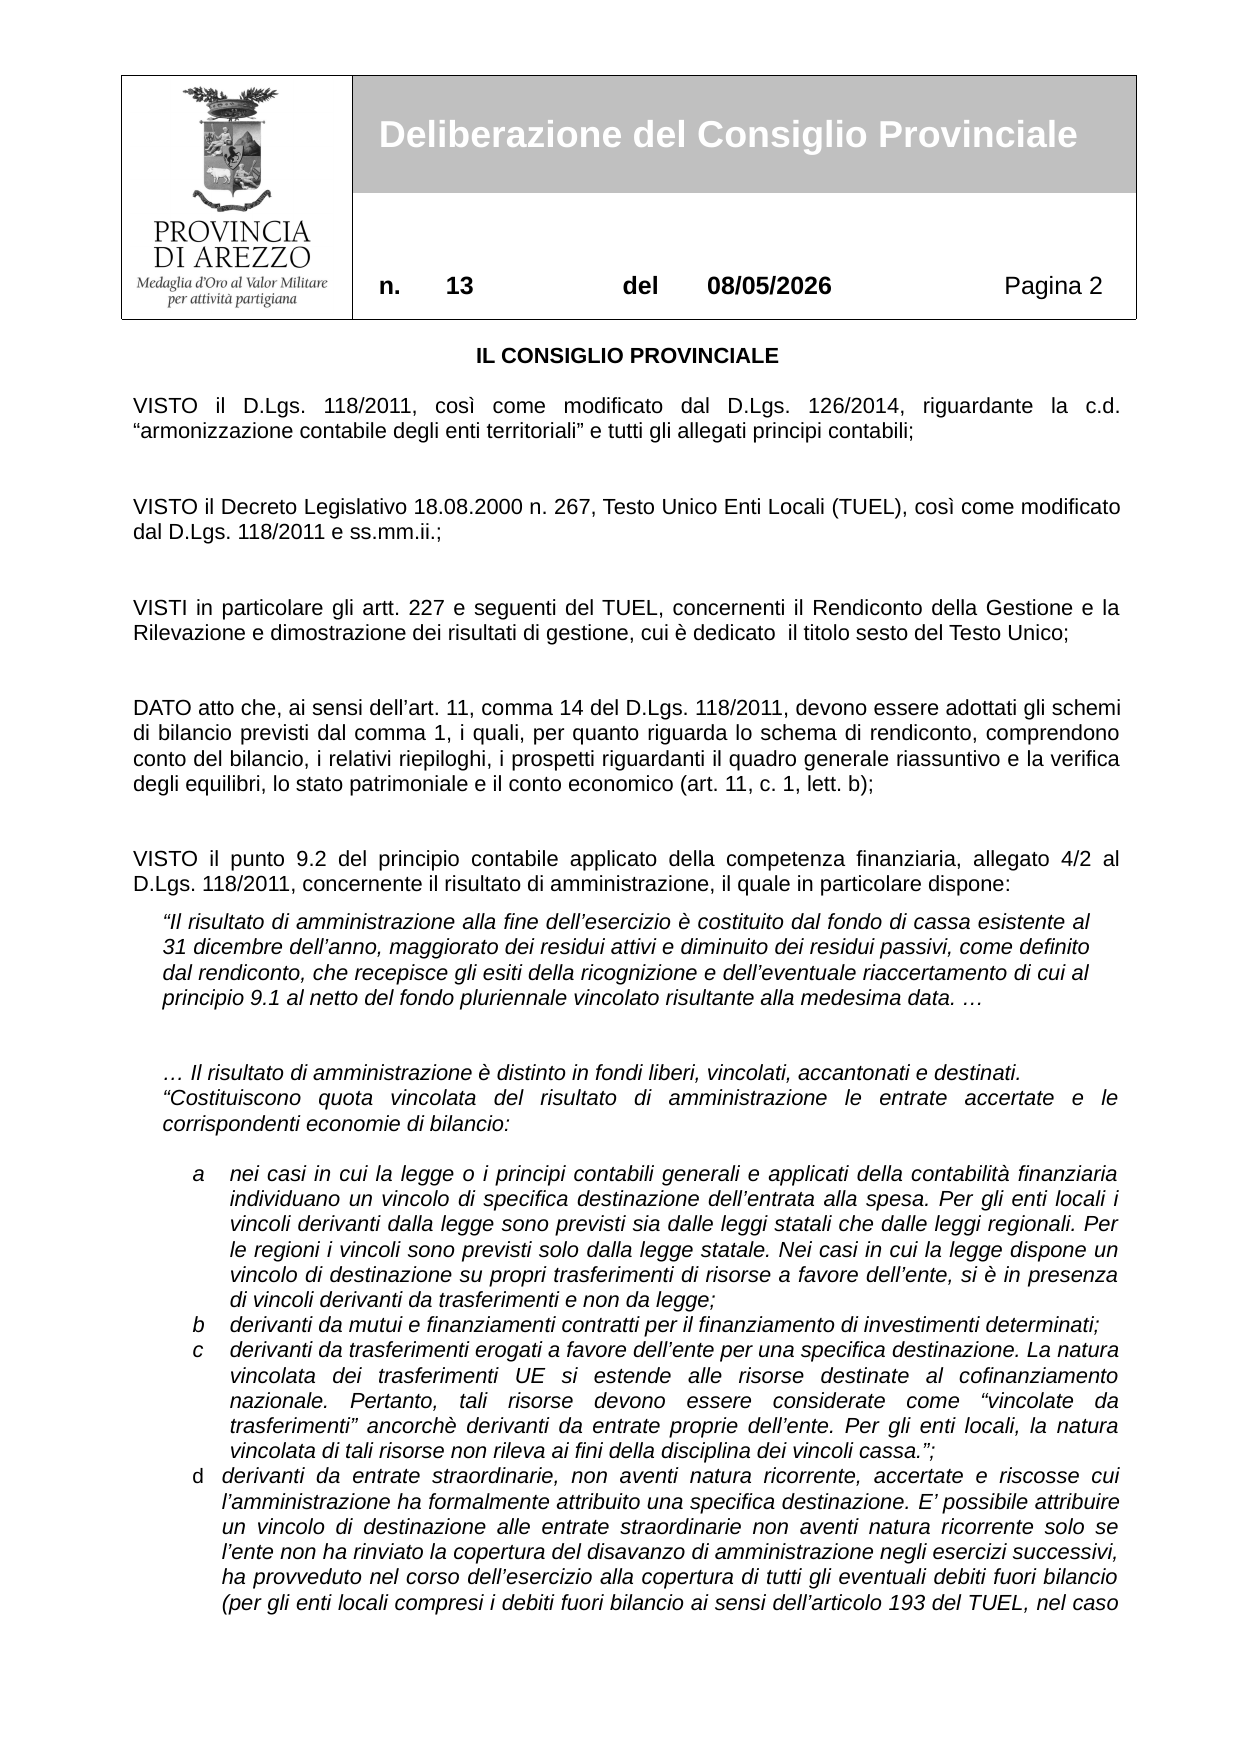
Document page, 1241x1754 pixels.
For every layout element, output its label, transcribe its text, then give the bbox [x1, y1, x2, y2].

text “Il risultato di amministrazione alla fine dell’esercizio è costituito dal fondo di cassa esistente al 31 dicembre dell’anno, maggiorato dei residui attivi e diminuito dei residui passivi, come definito dal rendiconto, che recepisce gli esiti della ricognizione e dell’eventuale riaccertamento di cui al principio 9.1 al netto del fondo pluriennale vincolato risultante alla medesima data. … [162, 909, 1093, 1010]
text VISTO il Decreto Legislativo 18.08.2000 n. 267, Testo Unico Enti Locali (TUEL), così come modificato dal D.Lgs. 118/2011 e ss.mm.ii.; [133, 494, 1122, 544]
text “Costituiscono quota vincolata del risultato di amministrazione le entrate accertate e le corrispondenti economie di bilancio: [162, 1085, 1122, 1136]
list derivanti da mutui e finanziamenti contratti per il finanziamento di investimenti determinati; [192, 1312, 1122, 1337]
list nei casi in cui la legge o i principi contabili generali e applicati della contabilità finanziaria individuano un vincolo di specifica destinazione dell’entrata alla spesa. Per gli enti locali i vincoli derivanti dalla legge sono previsti sia dalle leggi statali che dalle leggi regionali. Per le regioni i vincoli sono previsti solo dalla legge statale. Nei casi in cui la legge dispone un vincolo di destinazione su propri trasferimenti di risorse a favore dell’ente, si è in presenza di vincoli derivanti da trasferimenti e non da legge; [192, 1161, 1122, 1312]
text DATO atto che, ai sensi dell’art. 11, comma 14 del D.Lgs. 118/2011, devono essere adottati gli schemi di bilancio previsti dal comma 1, i quali, per quanto riguarda lo schema di rendiconto, comprendono conto del bilancio, i relativi riepiloghi, i prospetti riguardanti il quadro generale riassuntivo e la verifica degli equilibri, lo stato patrimoniale e il conto economico (art. 11, c. 1, lett. b); [133, 695, 1122, 796]
text VISTO il punto 9.2 del principio contabile applicato della competenza finanziaria, allegato 4/2 al D.Lgs. 118/2011, concernente il risultato di amministrazione, il quale in particolare dispone: [133, 846, 1122, 897]
text VISTI in particolare gli artt. 227 e seguenti del TUEL, concernenti il Rendiconto della Gestione e la Rilevazione e dimostrazione dei risultati di gestione, cui è dedicato il titolo sesto del Testo Unico; [133, 594, 1122, 645]
text … Il risultato di amministrazione è distinto in fondi liberi, vincolati, accantonati e destinati. [162, 1060, 1122, 1085]
list derivanti da trasferimenti erogati a favore dell’ente per una specifica destinazione. La natura vincolata dei trasferimenti UE si estende alle risorse destinate al cofinanziamento nazionale. Pertanto, tali risorse devono essere considerate come “vincolate da trasferimenti” ancorchè derivanti da entrate proprie dell’ente. Per gli enti locali, la natura vincolata di tali risorse non rileva ai fini della disciplina dei vincoli cassa.”; [192, 1337, 1122, 1463]
list derivanti da entrate straordinarie, non aventi natura ricorrente, accertate e riscosse cui l’amministrazione ha formalmente attribuito una specifica destinazione. E’ possibile attribuire un vincolo di destinazione alle entrate straordinarie non aventi natura ricorrente solo se l’ente non ha rinviato la copertura del disavanzo di amministrazione negli esercizi successivi, ha provveduto nel corso dell’esercizio alla copertura di tutti gli eventuali debiti fuori bilancio (per gli enti locali compresi i debiti fuori bilancio ai sensi dell’articolo 193 del TUEL, nel caso [192, 1463, 1122, 1615]
subtitle IL CONSIGLIO PROVINCIALE [133, 343, 1122, 368]
text VISTO il D.Lgs. 118/2011, così come modificato dal D.Lgs. 126/2014, riguardante la c.d. “armonizzazione contabile degli enti territoriali” e tutti gli allegati principi contabili; [133, 393, 1122, 444]
picture [130, 79, 334, 314]
